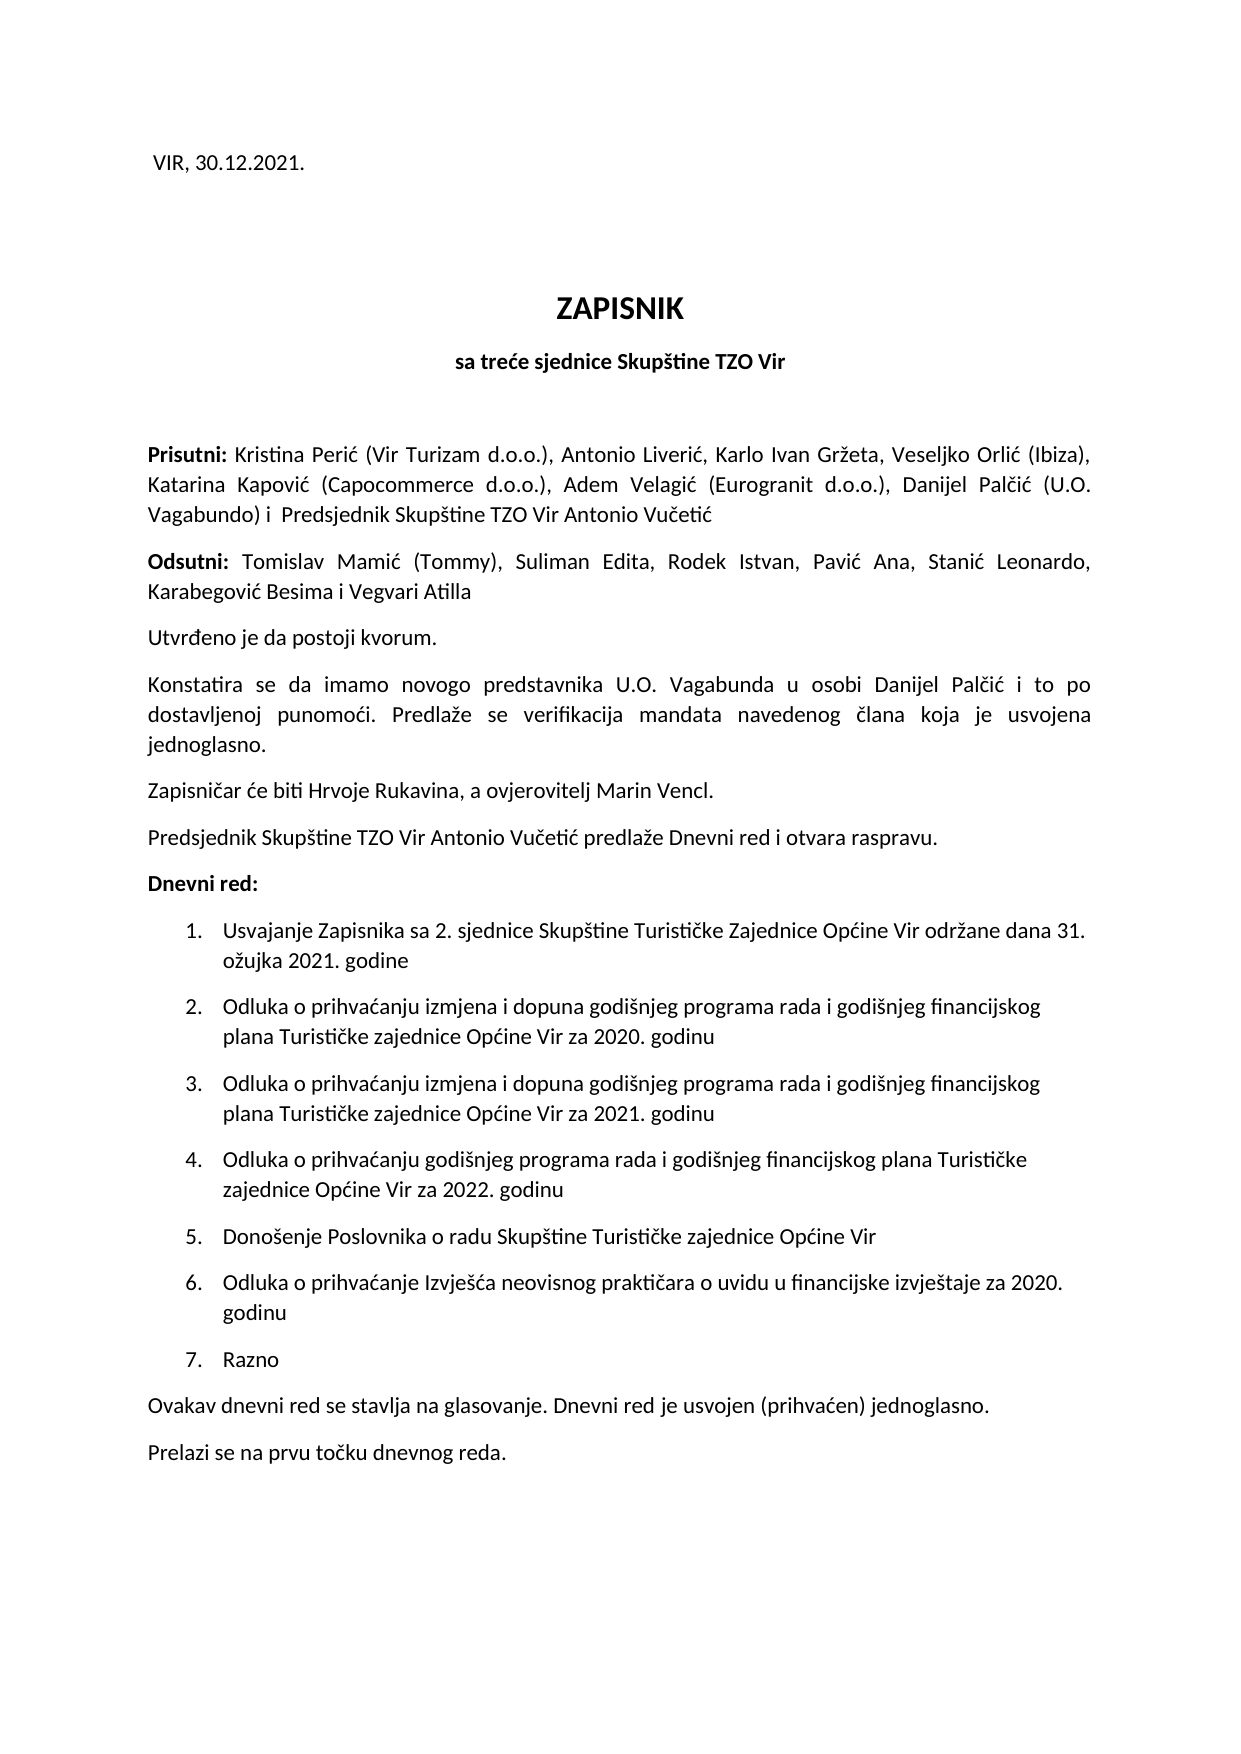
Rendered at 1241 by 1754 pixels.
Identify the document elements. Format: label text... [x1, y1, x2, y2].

text Utvrđeno je da postoji kvorum. [148, 623, 1093, 651]
text Predsjednik Skupštine TZO Vir Antonio Vučetić predlaže Dnevni red i otvara raspravu. [148, 823, 1093, 851]
list Razno [185, 1345, 1093, 1373]
text Konstatira se da imamo novogo predstavnika U.O. Vagabunda u osobi Danijel Palčić i to po dostavljenoj punomoći. Predlaže se verifikacija mandata navedenog člana koja je usvojena jednoglasno. [148, 670, 1093, 758]
list Odluka o prihvaćanju izmjena i dopuna godišnjeg programa rada i godišnjeg financijskog plana Turističke zajednice Općine Vir za 2020. godinu [185, 992, 1093, 1050]
text Prelazi se na prvu točku dnevnog reda. [148, 1438, 1093, 1466]
list Odluka o prihvaćanju godišnjeg programa rada i godišnjeg financijskog plana Turističke zajednice Općine Vir za 2022. godinu [185, 1145, 1093, 1203]
text Ovakav dnevni red se stavlja na glasovanje. Dnevni red je usvojen (prihvaćen) jednoglasno. [148, 1391, 1093, 1419]
text Dnevni red: [148, 869, 1093, 897]
list Odluka o prihvaćanje Izvješća neovisnog praktičara o uvidu u financijske izvještaje za 2020. godinu [185, 1268, 1093, 1326]
text Prisutni: Kristina Perić (Vir Turizam d.o.o.), Antonio Liverić, Karlo Ivan Gržeta, Veseljko Orlić (Ibiza), Katarina Kapović (Capocommerce d.o.o.), Adem Velagić (Eurogranit d.o.o.), Danijel Palčić (U.O. Vagabundo) i Predsjednik Skupštine TZO Vir Antonio Vučetić [148, 441, 1093, 528]
list Donošenje Poslovnika o radu Skupštine Turističke zajednice Općine Vir [185, 1222, 1093, 1250]
list Odluka o prihvaćanju izmjena i dopuna godišnjeg programa rada i godišnjeg financijskog plana Turističke zajednice Općine Vir za 2021. godinu [185, 1069, 1093, 1127]
text VIR, 30.12.2021. [148, 148, 1093, 176]
text sa treće sjednice Skupštine TZO Vir [148, 347, 1093, 376]
text Zapisničar će biti Hrvoje Rukavina, a ovjerovitelj Marin Vencl. [148, 776, 1093, 804]
text ZAPISNIK [148, 287, 1093, 328]
text Odsutni: Tomislav Mamić (Tommy), Suliman Edita, Rodek Istvan, Pavić Ana, Stanić Leonardo, Karabegović Besima i Vegvari Atilla [148, 547, 1093, 605]
list Usvajanje Zapisnika sa 2. sjednice Skupštine Turističke Zajednice Općine Vir održane dana 31. ožujka 2021. godine [185, 916, 1093, 974]
